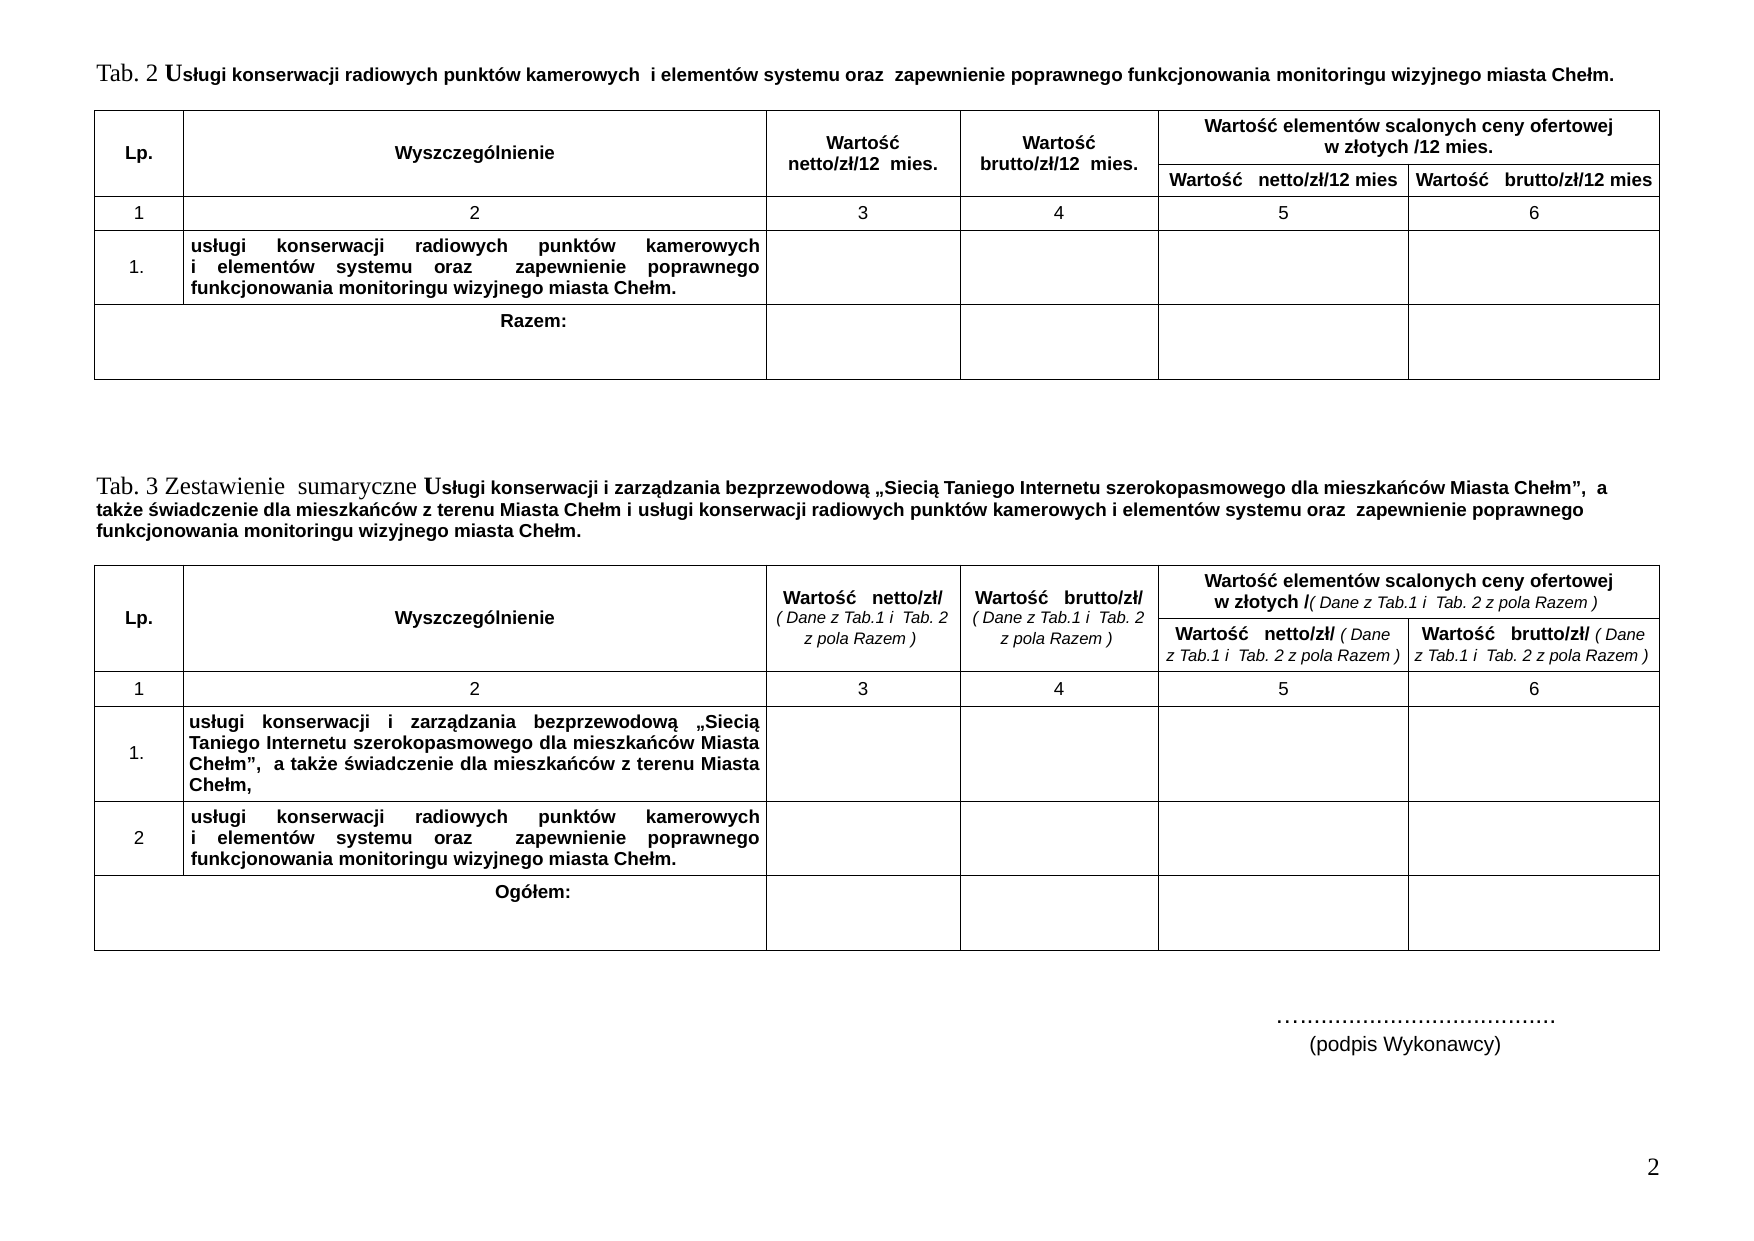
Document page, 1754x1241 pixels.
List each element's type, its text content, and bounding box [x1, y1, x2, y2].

table_header Wyszczególnienie [184, 111, 766, 196]
table_cell [1409, 802, 1659, 875]
table_cell Wartość netto/zł/ ( Dane z Tab.1 i Tab. 2 z pola Razem ) [1159, 619, 1408, 671]
table_cell 1 [95, 197, 183, 230]
table_cell [767, 231, 960, 304]
table_cell [1409, 231, 1659, 304]
text Tab. 2 Usługi konserwacji radiowych punktów kamerowych i elementów systemu oraz zapewnienie poprawnego funkcjonowania monitoringu wizyjnego miasta Chełm. [96, 59, 1659, 87]
table_header Wartość brutto/zł/ ( Dane z Tab.1 i Tab. 2 z pola Razem ) [961, 566, 1158, 671]
table_cell Ogółem: [95, 876, 766, 949]
table_cell Wartość brutto/zł/12 mies [1409, 165, 1659, 196]
table_cell [1409, 876, 1659, 949]
table_cell 3 [767, 197, 960, 230]
table_cell 4 [961, 672, 1158, 706]
table_cell [1159, 707, 1408, 801]
table_cell 2 [184, 672, 766, 706]
table_cell [1159, 305, 1408, 379]
table_cell 1. [95, 707, 183, 801]
table_cell 4 [961, 197, 1158, 230]
table_header Wartość brutto/zł/12_mies. [961, 111, 1158, 196]
text Tab. 3 Zestawienie sumaryczne Usługi konserwacji i zarządzania bezprzewodową „Siecią Taniego Internetu szerokopasmowego dla mieszkańców Miasta Chełm”, a także świadczenie dla mieszkańców z terenu Miasta Chełm i usługi konserwacji radiowych punktów kamerowych i elementów systemu oraz zapewnienie poprawnego funkcjonowania monitoringu wizyjnego miasta Chełm. [96, 472, 1659, 541]
table_cell Wartość netto/zł/12 mies [1159, 165, 1408, 196]
table_cell [961, 802, 1158, 875]
table_header Wartość netto/zł/ ( Dane z Tab.1 i Tab. 2 z pola Razem ) [767, 566, 960, 671]
table_header Wartość elementów scalonych ceny ofertowej w złotych /12 mies. [1159, 111, 1659, 163]
table_cell Wartość brutto/zł/ ( Dane z Tab.1 i Tab. 2 z pola Razem ) [1409, 619, 1659, 671]
table_cell [1159, 876, 1408, 949]
table_cell 5 [1159, 672, 1408, 706]
table_header Wartość netto/zł/12_mies. [767, 111, 960, 196]
table_header Wartość elementów scalonych ceny ofertowej w złotych /( Dane z Tab.1 i Tab. 2 z pola Razem ) [1159, 566, 1659, 618]
table_cell [767, 802, 960, 875]
table_cell usługi konserwacji i zarządzania bezprzewodową „Siecią Taniego Internetu szerokopasmowego dla mieszkańców Miasta Chełm”, a także świadczenie dla mieszkańców z terenu Miasta Chełm, [184, 707, 766, 801]
table_cell [767, 876, 960, 949]
table_cell [767, 707, 960, 801]
table_cell 1. [95, 231, 183, 304]
table_cell 2 [184, 197, 766, 230]
table_header Lp. [95, 566, 183, 671]
table_cell 6 [1409, 197, 1659, 230]
table_cell usługi konserwacji radiowych punktów kamerowych i elementów systemu oraz zapewnienie poprawnego funkcjonowania monitoringu wizyjnego miasta Chełm. [184, 802, 766, 875]
table_cell 2 [95, 802, 183, 875]
table_cell Razem: [95, 305, 766, 379]
table_cell [961, 231, 1158, 304]
table_cell usługi konserwacji radiowych punktów kamerowych i elementów systemu oraz zapewnienie poprawnego funkcjonowania monitoringu wizyjnego miasta Chełm. [184, 231, 766, 304]
text …..................................... (podpis Wykonawcy) [94, 973, 1659, 1057]
table_cell 6 [1409, 672, 1659, 706]
table_cell 3 [767, 672, 960, 706]
table_header Wyszczególnienie [184, 566, 766, 671]
table_cell [1409, 707, 1659, 801]
table_cell 5 [1159, 197, 1408, 230]
table_cell 1 [95, 672, 183, 706]
table_cell [961, 305, 1158, 379]
table_cell [961, 707, 1158, 801]
table_cell [1409, 305, 1659, 379]
table_cell [767, 305, 960, 379]
table_cell [1159, 802, 1408, 875]
table_cell [1159, 231, 1408, 304]
table_header Lp. [95, 111, 183, 196]
table_cell [961, 876, 1158, 949]
